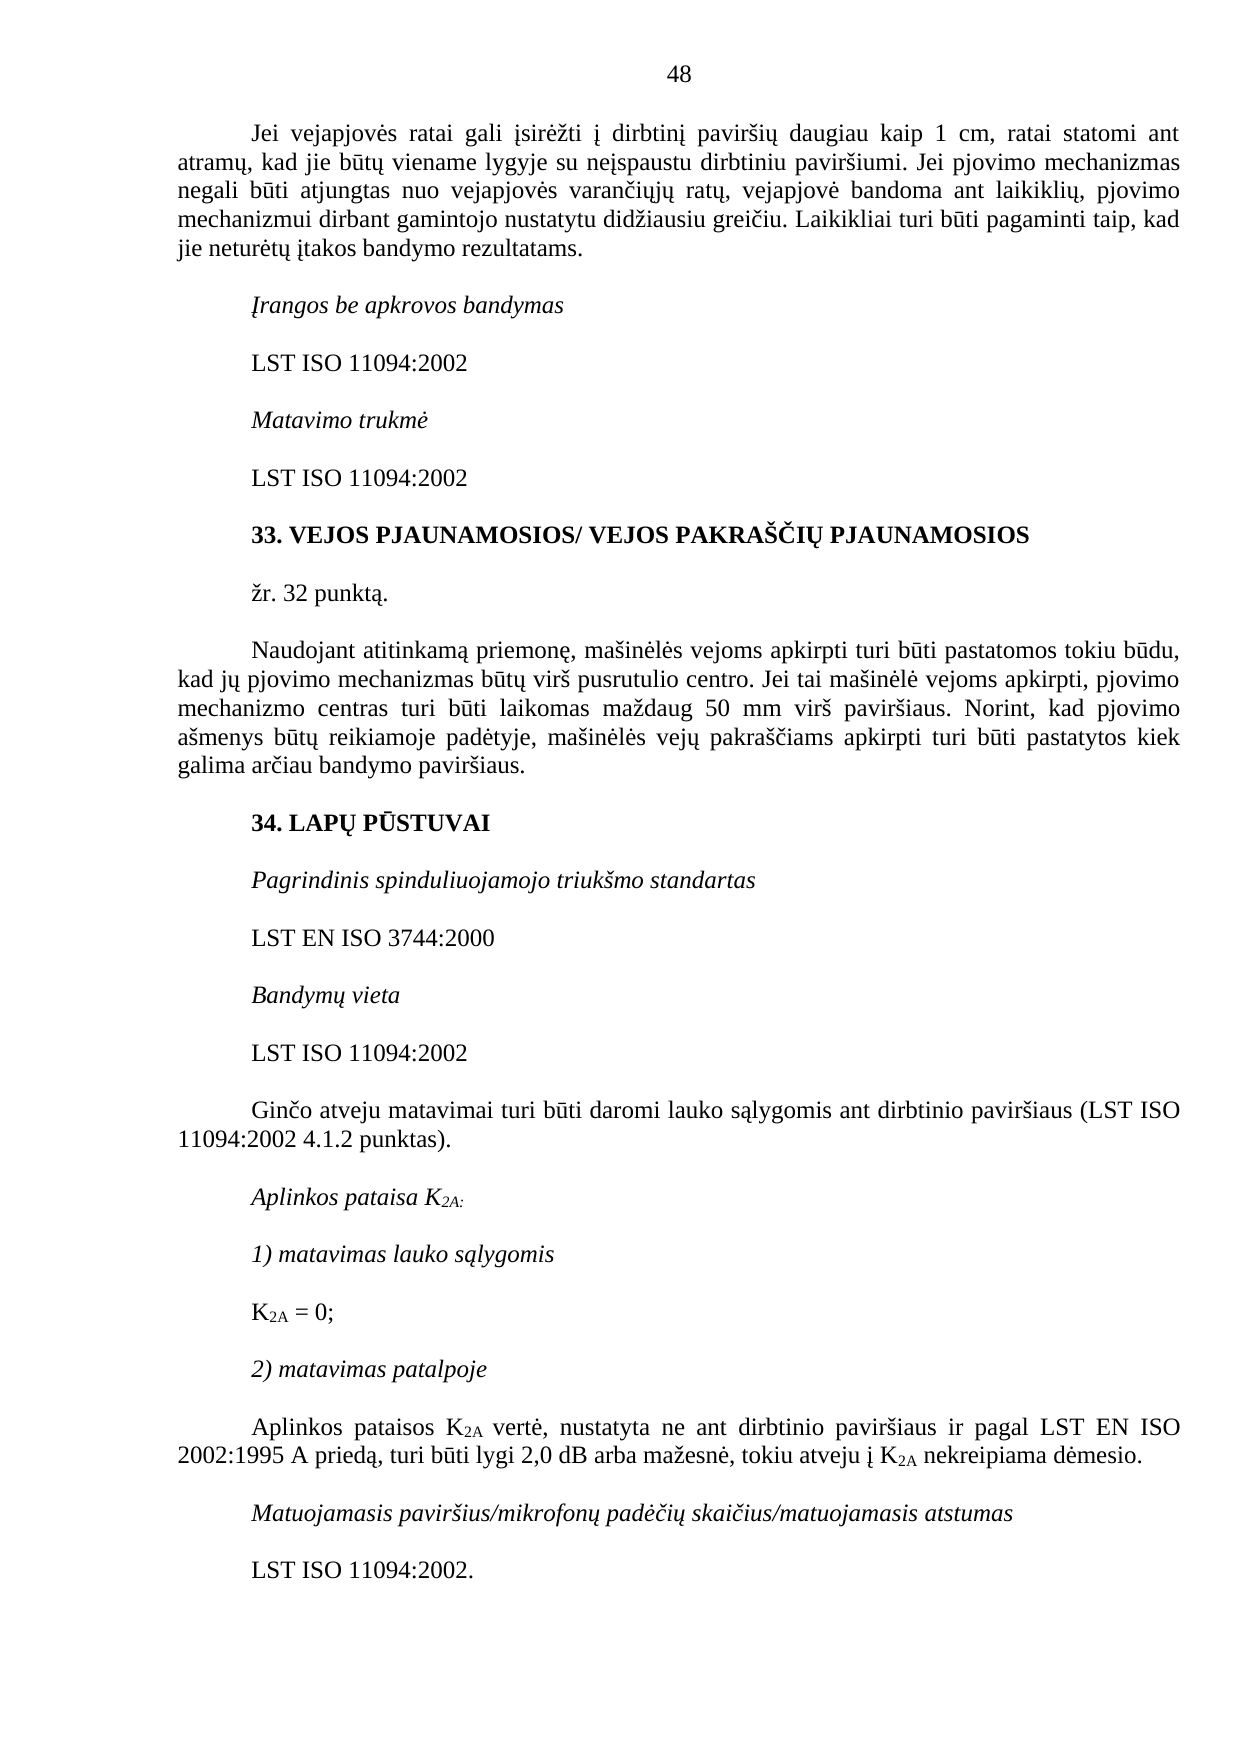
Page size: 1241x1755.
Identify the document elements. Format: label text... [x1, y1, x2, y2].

text Ginčo atveju matavimai turi būti daromi lauko sąlygomis ant dirbtinio paviršiaus (LST ISO 11094:2002 4.1.2 punktas). [177, 1096, 1181, 1153]
text K2A = 0; [177, 1297, 1181, 1326]
text LST ISO 11094:2002 [177, 348, 1181, 377]
text 1) matavimas lauko sąlygomis [177, 1239, 1181, 1268]
text Pagrindinis spinduliuojamojo triukšmo standartas [177, 866, 1181, 894]
text 2) matavimas patalpoje [177, 1354, 1181, 1383]
text LST ISO 11094:2002 [177, 1038, 1181, 1067]
text Matuojamasis paviršius/mikrofonų padėčių skaičius/matuojamasis atstumas [177, 1498, 1181, 1527]
text žr. 32 punktą. [177, 578, 1181, 607]
text 33. VEJOS PJAUNAMOSIOS/ VEJOS PAKRAŠČIŲ PJAUNAMOSIOS [177, 521, 1181, 549]
text LST ISO 11094:2002. [177, 1556, 1181, 1584]
text Matavimo trukmė [177, 406, 1181, 434]
text LST ISO 11094:2002 [177, 463, 1181, 492]
text Aplinkos pataisos K2A vertė, nustatyta ne ant dirbtinio paviršiaus ir pagal LST EN ISO 2002:1995 A priedą, turi būti lygi 2,0 dB arba mažesnė, tokiu atveju į K2A nekreipiama dėmesio. [177, 1412, 1181, 1469]
text Įrangos be apkrovos bandymas [177, 291, 1181, 319]
text Bandymų vieta [177, 981, 1181, 1009]
text Aplinkos pataisa K2A: [177, 1182, 1181, 1211]
text 34. LAPŲ PŪSTUVAI [177, 808, 1181, 837]
text Jei vejapjovės ratai gali įsirėžti į dirbtinį paviršių daugiau kaip 1 cm, ratai statomi ant atramų, kad jie būtų viename lygyje su neįspaustu dirbtiniu paviršiumi. Jei pjovimo mechanizmas negali būti atjungtas nuo vejapjovės varančiųjų ratų, vejapjovė bandoma ant laikiklių, pjovimo mechanizmui dirbant gamintojo nustatytu didžiausiu greičiu. Laikikliai turi būti pagaminti taip, kad jie neturėtų įtakos bandymo rezultatams. [177, 118, 1181, 262]
text Naudojant atitinkamą priemonę, mašinėlės vejoms apkirpti turi būti pastatomos tokiu būdu, kad jų pjovimo mechanizmas būtų virš pusrutulio centro. Jei tai mašinėlė vejoms apkirpti, pjovimo mechanizmo centras turi būti laikomas maždaug 50 mm virš paviršiaus. Norint, kad pjovimo ašmenys būtų reikiamoje padėtyje, mašinėlės vejų pakraščiams apkirpti turi būti pastatytos kiek galima arčiau bandymo paviršiaus. [177, 636, 1181, 779]
text LST EN ISO 3744:2000 [177, 923, 1181, 952]
